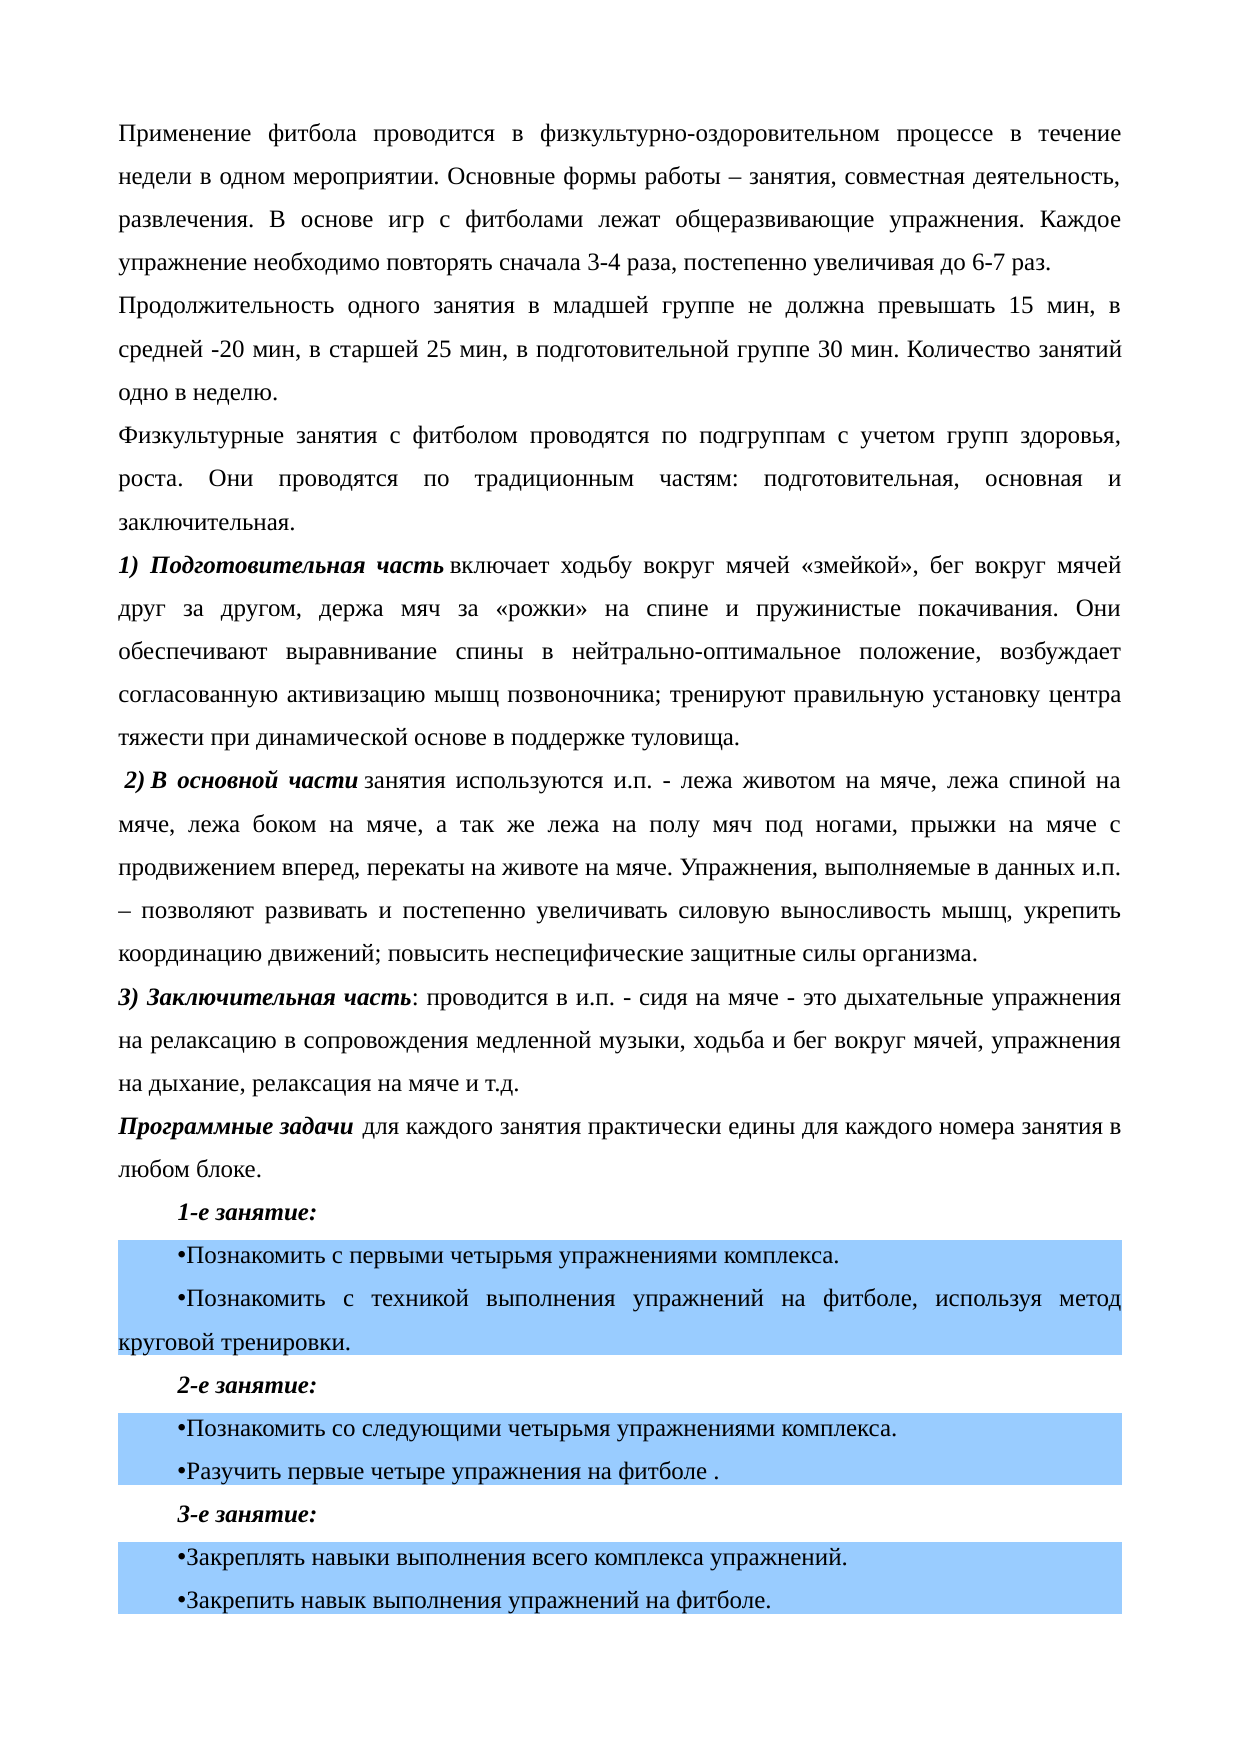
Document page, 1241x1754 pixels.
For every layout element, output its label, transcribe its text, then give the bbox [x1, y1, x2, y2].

text 3-е занятие: [118, 1499, 1122, 1528]
list Познакомить со следующими четырьмя упражнениями комплекса. [118, 1413, 1122, 1442]
text 2) В основной части занятия используются и.п. - лежа животом на мяче, лежа спиной на мяче, лежа боком на мяче, а так же лежа на полу мяч под ногами, прыжки на мяче с продвижением вперед, перекаты на животе на мяче. Упражнения, выполняемые в данных и.п. – позволяют развивать и постепенно увеличивать силовую выносливость мышц, укрепить координацию движений; повысить неспецифические защитные силы организма. [118, 766, 1122, 967]
list Познакомить с техникой выполнения упражнений на фитболе, используя метод круговой тренировки. [118, 1283, 1122, 1355]
list Закрепить навык выполнения упражнений на фитболе. [118, 1585, 1122, 1614]
text Физкультурные занятия с фитболом проводятся по подгруппам с учетом групп здоровья, роста. Они проводятся по традиционным частям: подготовительная, основная и заключительная. [118, 420, 1122, 535]
text Программные задачи для каждого занятия практически едины для каждого номера занятия в любом блоке. [118, 1111, 1122, 1183]
list Разучить первые четыре упражнения на фитболе . [118, 1456, 1122, 1485]
list Познакомить с первыми четырьмя упражнениями комплекса. [118, 1240, 1122, 1269]
text 3) Заключительная часть: проводится в и.п. - сидя на мяче - это дыхательные упражнения на релаксацию в сопровождения медленной музыки, ходьба и бег вокруг мячей, упражнения на дыхание, релаксация на мяче и т.д. [118, 982, 1122, 1097]
text Применение фитбола проводится в физкультурно-оздоровительном процессе в течение недели в одном мероприятии. Основные формы работы – занятия, совместная деятельность, развлечения. В основе игр с фитболами лежат общеразвивающие упражнения. Каждое упражнение необходимо повторять сначала 3-4 раза, постепенно увеличивая до 6-7 раз. [118, 118, 1122, 276]
text 1) Подготовительная часть включает ходьбу вокруг мячей «змейкой», бег вокруг мячей друг за другом, держа мяч за «рожки» на спине и пружинистые покачивания. Они обеспечивают выравнивание спины в нейтрально-оптимальное положение, возбуждает согласованную активизацию мышц позвоночника; тренируют правильную установку центра тяжести при динамической основе в поддержке туловища. [118, 550, 1122, 751]
text Продолжительность одного занятия в младшей группе не должна превышать 15 мин, в средней -20 мин, в старшей 25 мин, в подготовительной группе 30 мин. Количество занятий одно в неделю. [118, 291, 1122, 406]
list Закреплять навыки выполнения всего комплекса упражнений. [118, 1542, 1122, 1571]
text 1-е занятие: [118, 1197, 1122, 1226]
text 2-е занятие: [118, 1370, 1122, 1398]
